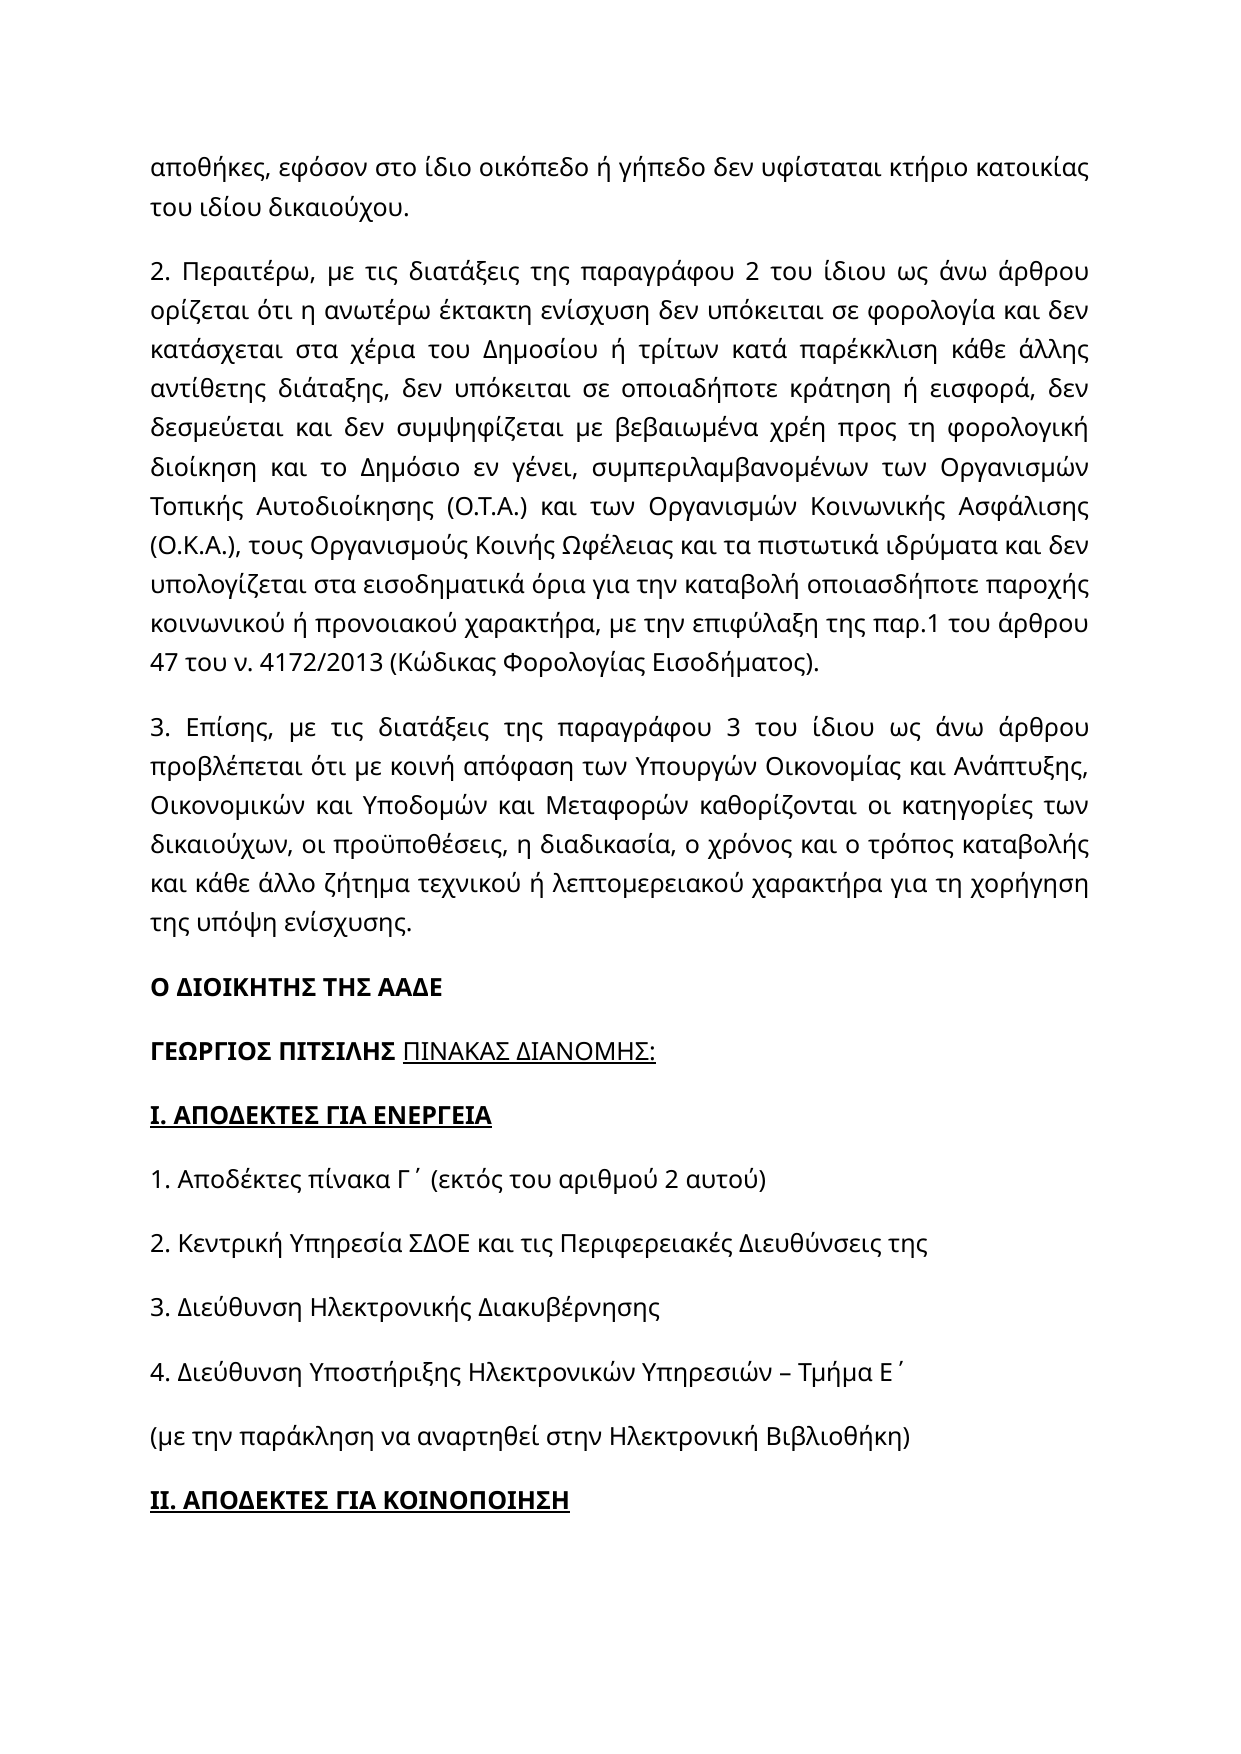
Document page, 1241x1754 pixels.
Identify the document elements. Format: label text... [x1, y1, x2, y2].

text 4. Διεύθυνση Υποστήριξης Ηλεκτρονικών Υπηρεσιών – Τμήμα Ε΄ [150, 1354, 1090, 1388]
text 2. Περαιτέρω, με τις διατάξεις της παραγράφου 2 του ίδιου ως άνω άρθρου ορίζεται ότι η ανωτέρω έκτακτη ενίσχυση δεν υπόκειται σε φορολογία και δεν κατάσχεται στα χέρια του Δημοσίου ή τρίτων κατά παρέκκλιση κάθε άλλης αντίθετης διάταξης, δεν υπόκειται σε οποιαδήποτε κράτηση ή εισφορά, δεν δεσμεύεται και δεν συμψηφίζεται με βεβαιωμένα χρέη προς τη φορολογική διοίκηση και το Δημόσιο εν γένει, συμπεριλαμβανομένων των Οργανισμών Τοπικής Αυτοδιοίκησης (Ο.Τ.Α.) και των Οργανισμών Κοινωνικής Ασφάλισης (Ο.Κ.Α.), τους Οργανισμούς Κοινής Ωφέλειας και τα πιστωτικά ιδρύματα και δεν υπολογίζεται στα εισοδηματικά όρια για την καταβολή οποιασδήποτε παροχής κοινωνικού ή προνοιακού χαρακτήρα, με την επιφύλαξη της παρ.1 του άρθρου 47 του ν. 4172/2013 (Κώδικας Φορολογίας Εισοδήματος). [150, 253, 1090, 679]
text 1. Αποδέκτες πίνακα Γ΄ (εκτός του αριθμού 2 αυτού) [150, 1162, 1090, 1196]
text 3. Επίσης, με τις διατάξεις της παραγράφου 3 του ίδιου ως άνω άρθρου προβλέπεται ότι με κοινή απόφαση των Υπουργών Οικονομίας και Ανάπτυξης, Οικονομικών και Υποδομών και Μεταφορών καθορίζονται οι κατηγορίες των δικαιούχων, οι προϋποθέσεις, η διαδικασία, ο χρόνος και ο τρόπος καταβολής και κάθε άλλο ζήτημα τεχνικού ή λεπτομερειακού χαρακτήρα για τη χορήγηση της υπόψη ενίσχυσης. [150, 709, 1090, 939]
text Ο ΔΙΟΙΚΗΤΗΣ ΤΗΣ ΑΑΔΕ [150, 969, 1090, 1003]
text ΙΙ. ΑΠΟΔΕΚΤΕΣ ΓΙΑ ΚΟΙΝΟΠΟΙΗΣΗ [150, 1482, 1090, 1517]
text αποθήκες, εφόσον στο ίδιο οικόπεδο ή γήπεδο δεν υφίσταται κτήριο κατοικίας του ιδίου δικαιούχου. [150, 150, 1090, 223]
text ΓΕΩΡΓΙΟΣ ΠΙΤΣΙΛΗΣ ΠΙΝΑΚΑΣ ΔΙΑΝΟΜΗΣ: [150, 1033, 1090, 1067]
text (με την παράκληση να αναρτηθεί στην Ηλεκτρονική Βιβλιοθήκη) [150, 1418, 1090, 1452]
text 3. Διεύθυνση Ηλεκτρονικής Διακυβέρνησης [150, 1290, 1090, 1324]
text Ι. ΑΠΟΔΕΚΤΕΣ ΓΙΑ ΕΝΕΡΓΕΙΑ [150, 1097, 1090, 1132]
text 2. Κεντρική Υπηρεσία ΣΔΟΕ και τις Περιφερειακές Διευθύνσεις της [150, 1226, 1090, 1260]
